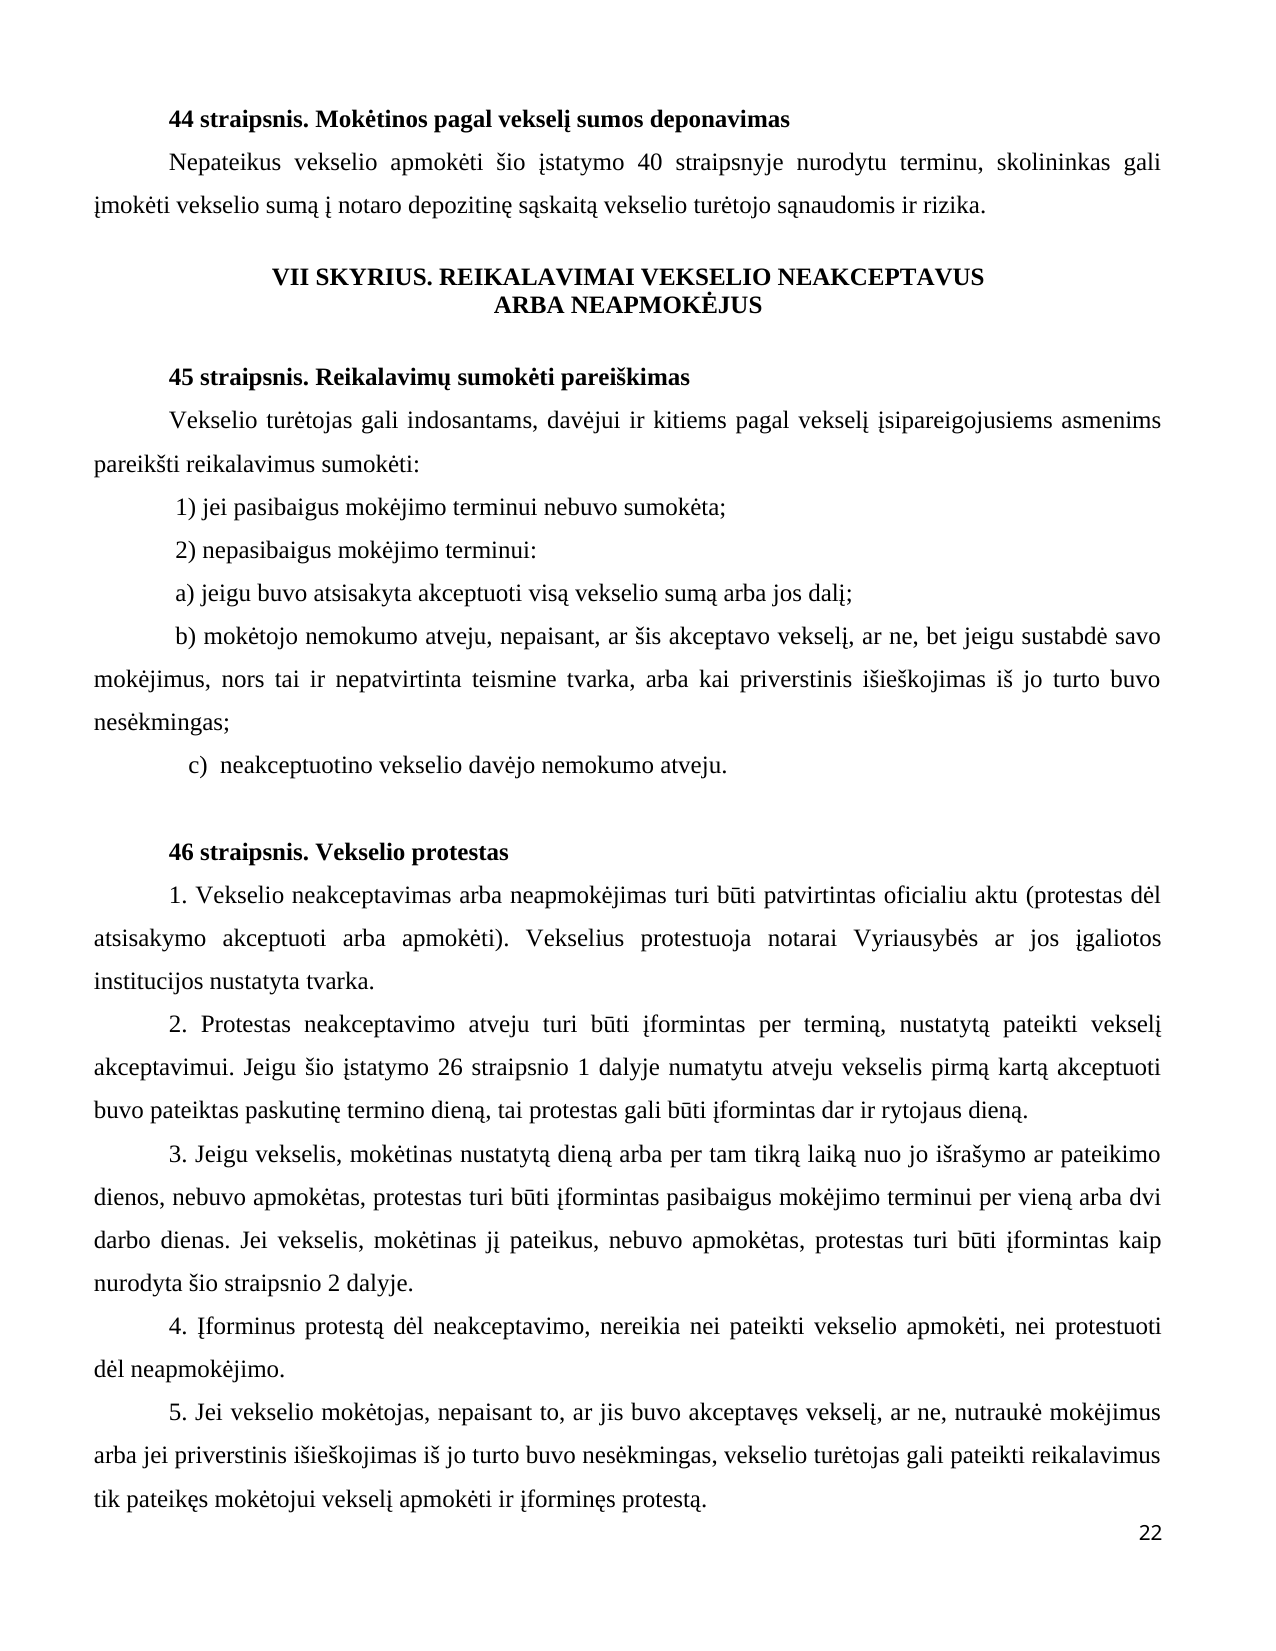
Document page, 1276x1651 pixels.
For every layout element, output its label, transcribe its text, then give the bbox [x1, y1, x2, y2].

text Nepateikus vekselio apmokėti šio įstatymo 40 straipsnyje nurodytu terminu, skolininkas gali įmokėti vekselio sumą į notaro depozitinę sąskaitą vekselio turėtojo sąnaudomis ir rizika. [94, 147, 1162, 219]
text 3. Jeigu vekselis, mokėtinas nustatytą dieną arba per tam tikrą laiką nuo jo išrašymo ar pateikimo dienos, nebuvo apmokėtas, protestas turi būti įformintas pasibaigus mokėjimo terminui per vieną arba dvi darbo dienas. Jei vekselis, mokėtinas jį pateikus, nebuvo apmokėtas, protestas turi būti įformintas kaip nurodyta šio straipsnio 2 dalyje. [94, 1139, 1162, 1297]
text b) mokėtojo nemokumo atveju, nepaisant, ar šis akceptavo vekselį, ar ne, bet jeigu sustabdė savo mokėjimus, nors tai ir nepatvirtinta teismine tvarka, arba kai priverstinis išieškojimas iš jo turto buvo nesėkmingas; [94, 621, 1162, 736]
text c) neakceptuotino vekselio davėjo nemokumo atveju. [94, 751, 1162, 779]
text ARBA NEAPMOKĖJUS [94, 291, 1162, 319]
text 1. Vekselio neakceptavimas arba neapmokėjimas turi būti patvirtintas oficialiu aktu (protestas dėl atsisakymo akceptuoti arba apmokėti). Vekselius protestuoja notarai Vyriausybės ar jos įgaliotos institucijos nustatyta tvarka. [94, 880, 1162, 995]
text 2) nepasibaigus mokėjimo terminui: [94, 535, 1162, 564]
text a) jeigu buvo atsisakyta akceptuoti visą vekselio sumą arba jos dalį; [94, 578, 1162, 607]
text 44 straipsnis. Mokėtinos pagal vekselį sumos deponavimas [94, 104, 1162, 132]
text VII SKYRIUS. REIKALAVIMAI VEKSELIO NEAKCEPTAVUS [94, 262, 1162, 291]
text 1) jei pasibaigus mokėjimo terminui nebuvo sumokėta; [94, 492, 1162, 521]
text Vekselio turėtojas gali indosantams, davėjui ir kitiems pagal vekselį įsipareigojusiems asmenims pareikšti reikalavimus sumokėti: [94, 406, 1162, 477]
text 2. Protestas neakceptavimo atveju turi būti įformintas per terminą, nustatytą pateikti vekselį akceptavimui. Jeigu šio įstatymo 26 straipsnio 1 dalyje numatytu atveju vekselis pirmą kartą akceptuoti buvo pateiktas paskutinę termino dieną, tai protestas gali būti įformintas dar ir rytojaus dieną. [94, 1009, 1162, 1124]
text 46 straipsnis. Vekselio protestas [94, 837, 1162, 866]
text 45 straipsnis. Reikalavimų sumokėti pareiškimas [94, 362, 1162, 391]
text 5. Jei vekselio mokėtojas, nepaisant to, ar jis buvo akceptavęs vekselį, ar ne, nutraukė mokėjimus arba jei priverstinis išieškojimas iš jo turto buvo nesėkmingas, vekselio turėtojas gali pateikti reikalavimus tik pateikęs mokėtojui vekselį apmokėti ir įforminęs protestą. [94, 1397, 1162, 1512]
text 4. Įforminus protestą dėl neakceptavimo, nereikia nei pateikti vekselio apmokėti, nei protestuoti dėl neapmokėjimo. [94, 1311, 1162, 1383]
